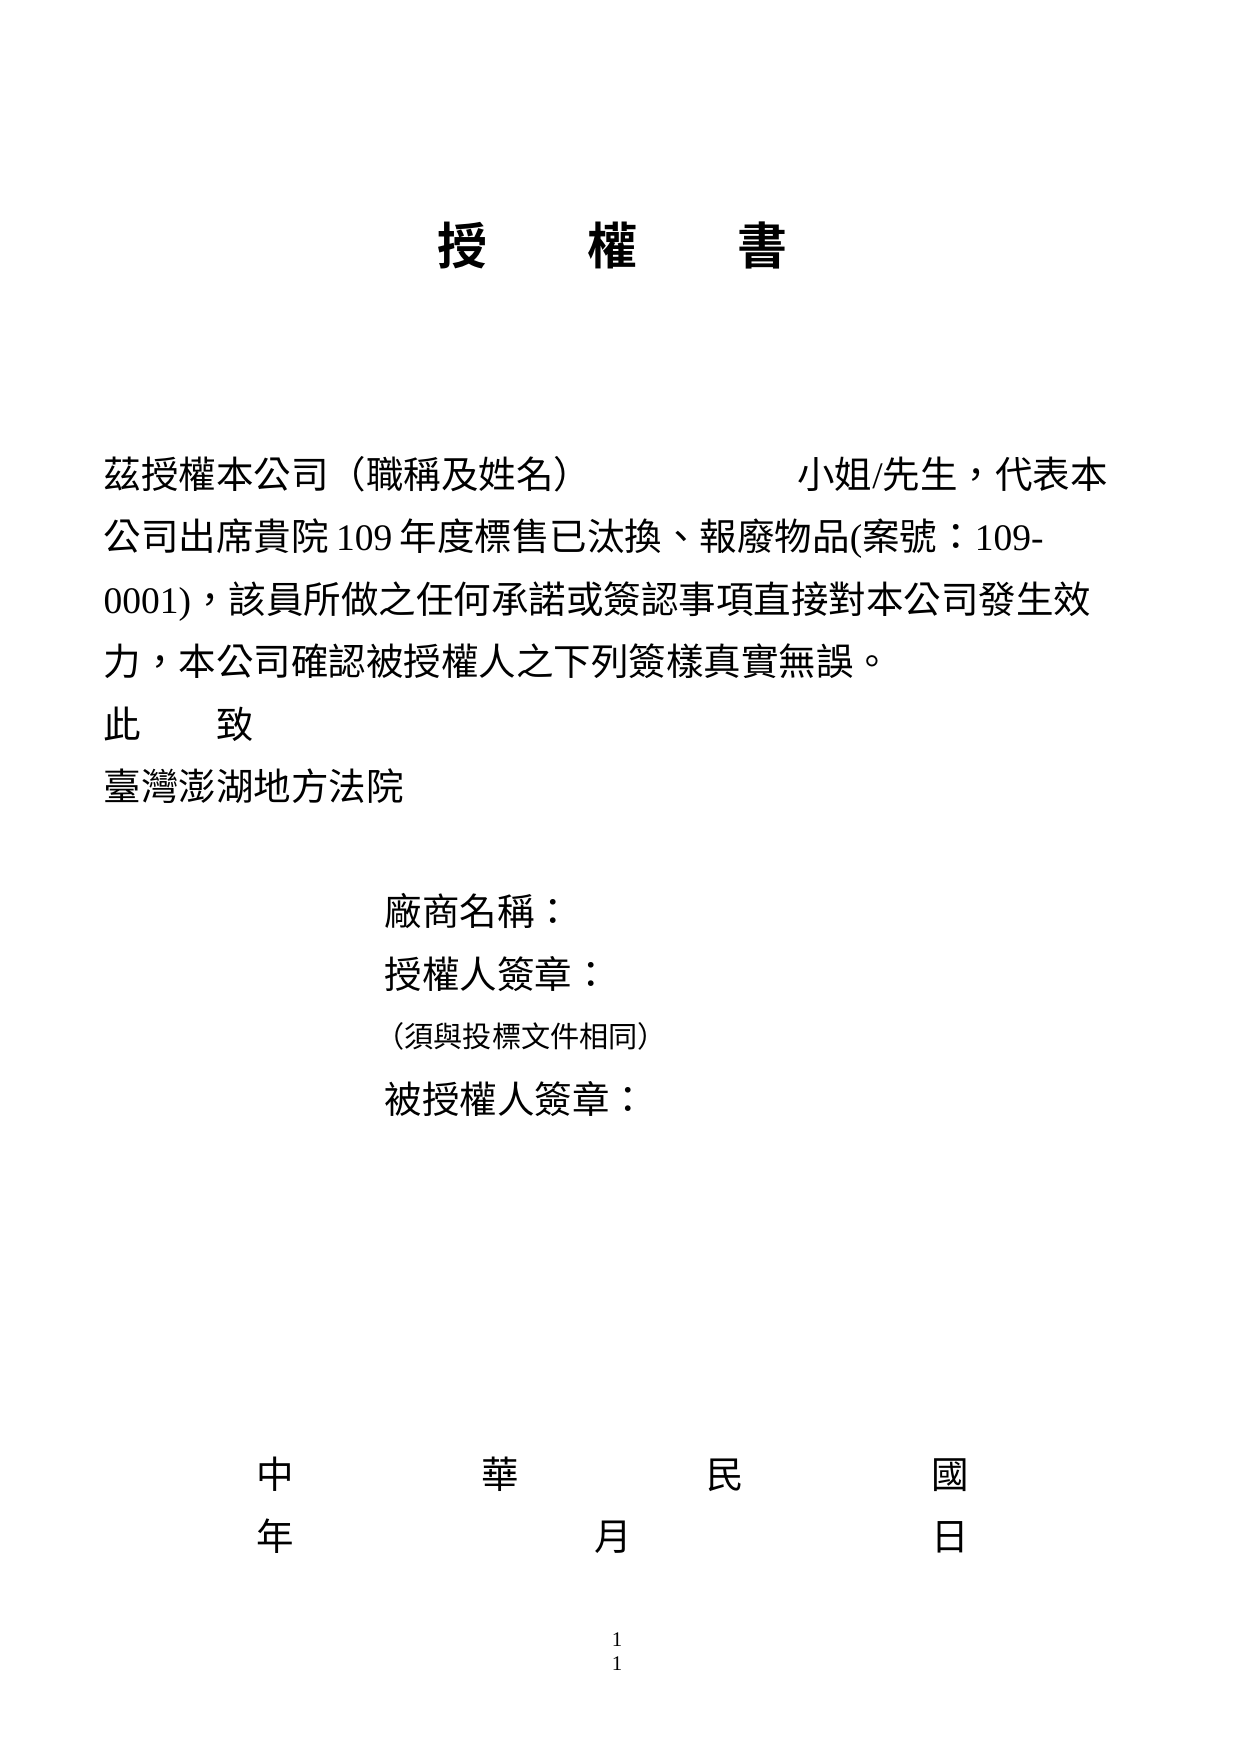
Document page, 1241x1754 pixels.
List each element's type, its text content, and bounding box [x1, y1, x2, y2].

text （須與投標文件相同） [103, 992, 1122, 1055]
text 臺灣澎湖地方法院 [103, 742, 1122, 805]
text 廠商名稱： [103, 867, 1122, 930]
text 被授權人簽章： [103, 1055, 1122, 1117]
text 授權人簽章： [103, 930, 1122, 992]
text 此 致 [103, 680, 1122, 742]
text 茲授權本公司（職稱及姓名） 小姐/先生，代表本公司出席貴院109年度標售已汰換、報廢物品(案號：109-0001)，該員所做之任何承諾或簽認事項直接對本公司發生效力，本公司確認被授權人之下列簽樣真實無誤。 [103, 430, 1122, 680]
text 中 華 民 國 年 月 日 [103, 1430, 1122, 1555]
text 授 權 書 [103, 170, 1122, 295]
